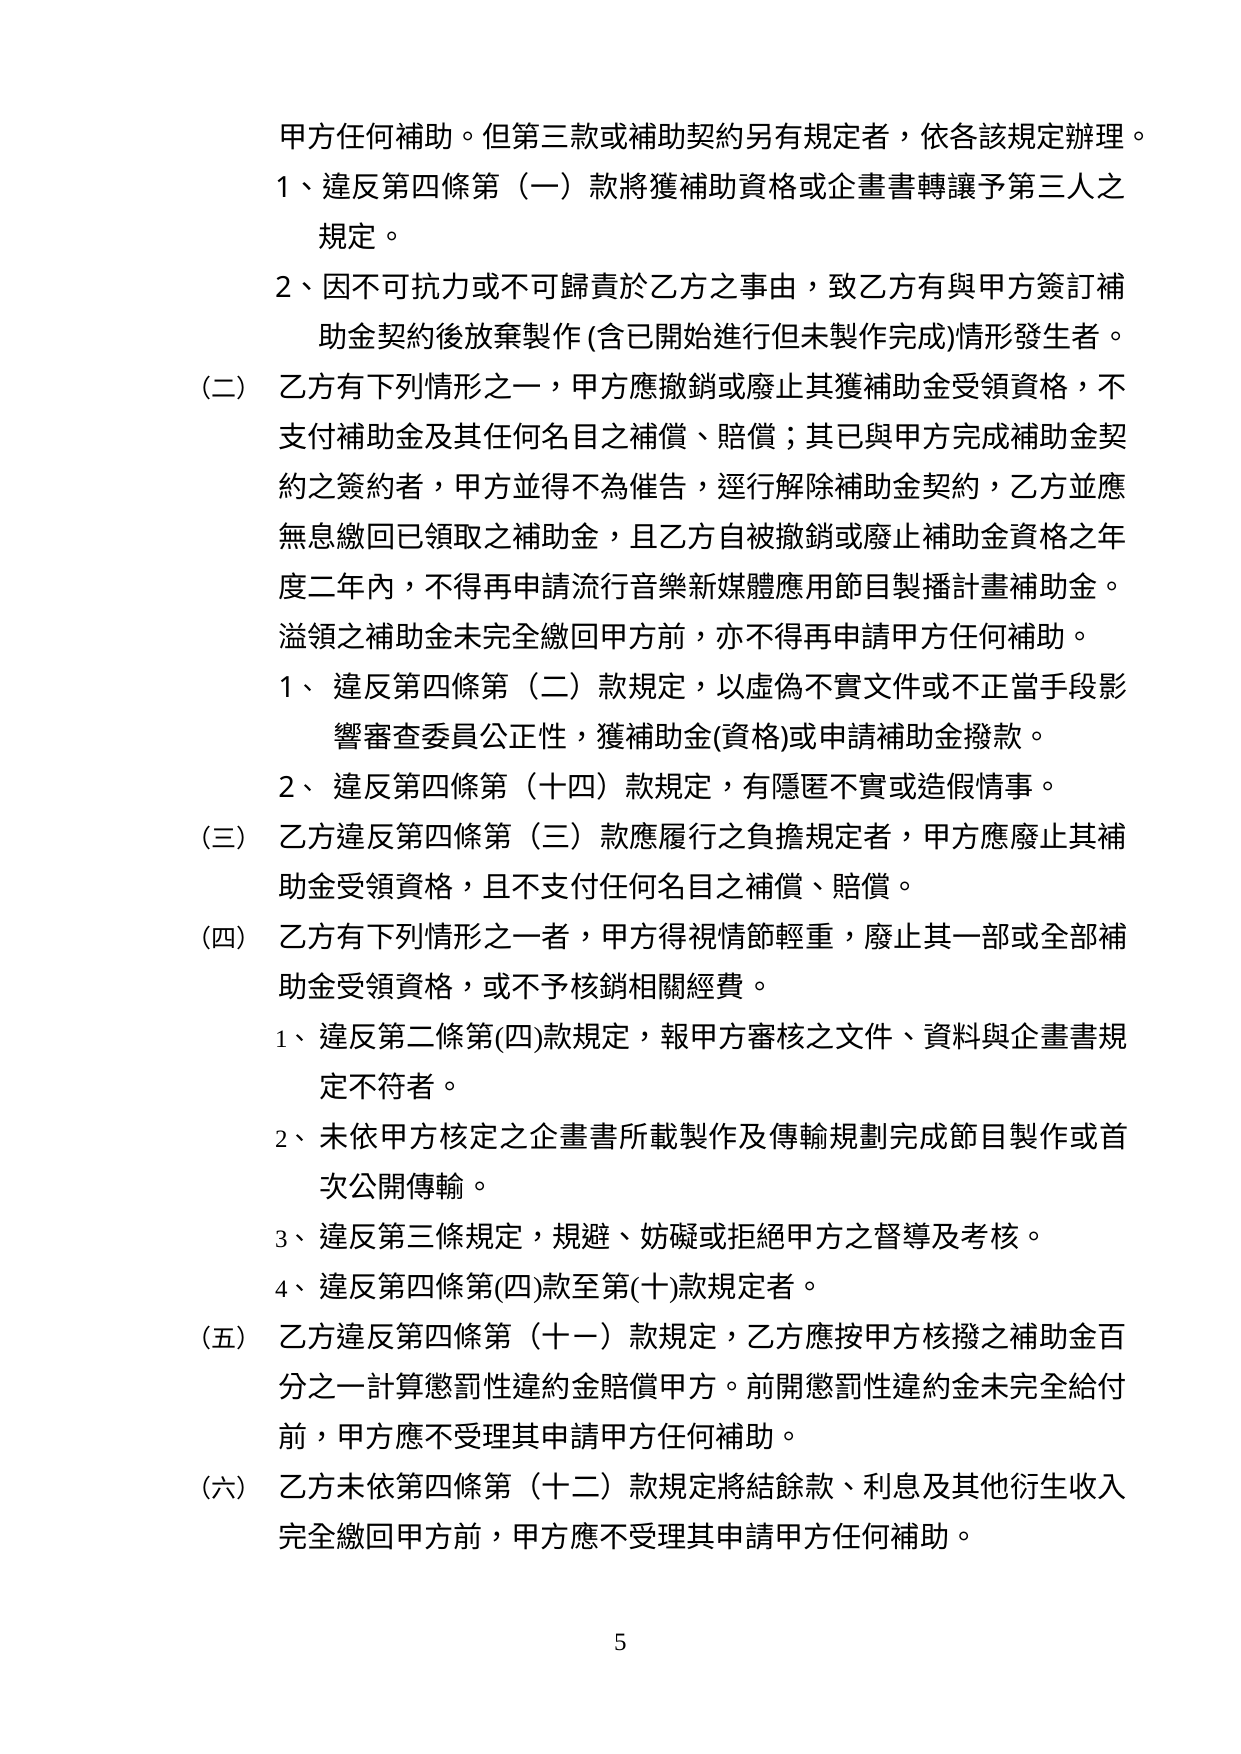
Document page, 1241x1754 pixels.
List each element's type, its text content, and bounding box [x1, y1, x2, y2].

list 違反第四條第（十四）款規定，有隱匿不實或造假情事。 [278, 757, 1128, 807]
list 乙方有下列情形之一者，甲方得視情節輕重，廢止其一部或全部補助金受領資格，或不予核銷相關經費。 [186, 907, 1128, 1007]
list 未依甲方核定之企畫書所載製作及傳輸規劃完成節目製作或首次公開傳輸。 [275, 1107, 1128, 1207]
list 乙方有下列情形之一，甲方應廢止其補助金受領資格；不支付補助金及其任何名目之補償、賠償；其已與甲方完成補助金契約之簽約者，甲方並得不為催告，逕行解除補助金契約，乙方並應無息繳回已領取之補助金。溢領之補助金未完全繳回甲方前，亦不得再申請甲方任何補助。但第三款或補助契約另有規定者，依各該規定辦理。 [186, 107, 1128, 157]
list 違反第三條規定，規避、妨礙或拒絕甲方之督導及考核。 [275, 1207, 1128, 1257]
text 2、因不可抗力或不可歸責於乙方之事由，致乙方有與甲方簽訂補助金契約後放棄製作 (含已開始進行但未製作完成)情形發生者。 [275, 257, 1128, 357]
list 違反第四條第（二）款規定，以虛偽不實文件或不正當手段影響審查委員公正性，獲補助金(資格)或申請補助金撥款。 [278, 657, 1128, 757]
list 違反第二條第(四)款規定，報甲方審核之文件、資料與企畫書規定不符者。 [275, 1007, 1128, 1107]
list 乙方有下列情形之一，甲方應撤銷或廢止其獲補助金受領資格，不支付補助金及其任何名目之補償、賠償；其已與甲方完成補助金契約之簽約者，甲方並得不為催告，逕行解除補助金契約，乙方並應無息繳回已領取之補助金，且乙方自被撤銷或廢止補助金資格之年度二年內，不得再申請流行音樂新媒體應用節目製播計畫補助金。溢領之補助金未完全繳回甲方前，亦不得再申請甲方任何補助。 [186, 357, 1128, 657]
list 乙方違反第四條第（三）款應履行之負擔規定者，甲方應廢止其補助金受領資格，且不支付任何名目之補償、賠償。 [186, 807, 1128, 907]
list 乙方未依第四條第（十二）款規定將結餘款、利息及其他衍生收入完全繳回甲方前，甲方應不受理其申請甲方任何補助。 [186, 1457, 1128, 1557]
list 違反第四條第(四)款至第(十)款規定者。 [275, 1257, 1128, 1307]
list 乙方違反第四條第（十ㄧ）款規定，乙方應按甲方核撥之補助金百分之一計算懲罰性違約金賠償甲方。前開懲罰性違約金未完全給付前，甲方應不受理其申請甲方任何補助。 [186, 1307, 1128, 1457]
text 1、違反第四條第（一）款將獲補助資格或企畫書轉讓予第三人之規定。 [275, 157, 1128, 257]
